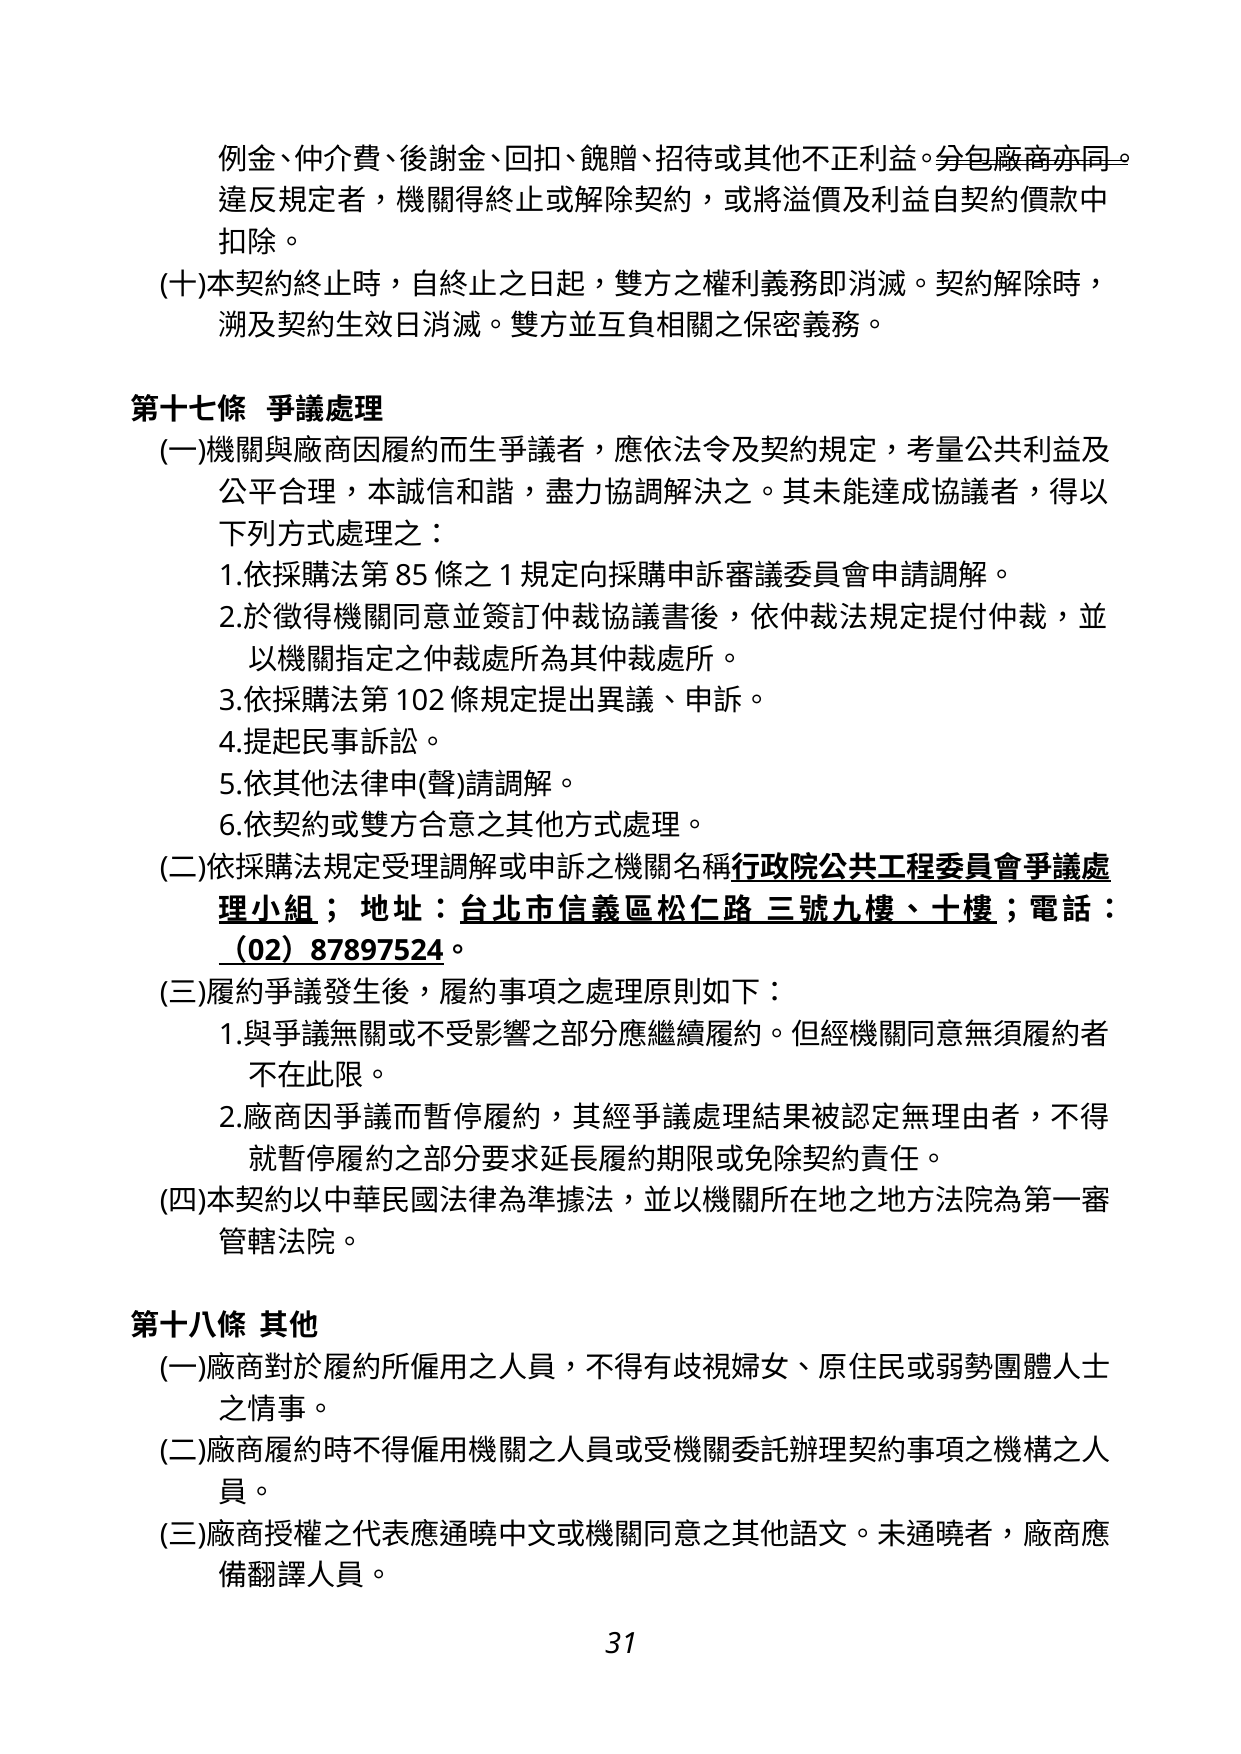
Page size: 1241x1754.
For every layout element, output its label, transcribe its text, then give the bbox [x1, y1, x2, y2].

text (一)機關與廠商因履約而生爭議者，應依法令及契約規定，考量公共利益及公平合理，本誠信和諧，盡力協調解決之。其未能達成協議者，得以下列方式處理之： [159, 427, 1110, 552]
text (九)廠商不得對機關人員或受機關委託之廠商人員給予期約、賄賂、佣金、比例金、仲介費、後謝金、回扣、餽贈、招待或其他不正利益。分包廠商亦同。違反規定者，機關得終止或解除契約，或將溢價及利益自契約價款中扣除。 [159, 136, 1110, 261]
text 第十七條 爭議處理 [130, 386, 1110, 427]
text 6.依契約或雙方合意之其他方式處理。 [218, 802, 1108, 844]
text (十)本契約終止時，自終止之日起，雙方之權利義務即消滅。契約解除時，溯及契約生效日消滅。雙方並互負相關之保密義務。 [159, 261, 1110, 344]
text (二)依採購法規定受理調解或申訴之機關名稱行政院公共工程委員會爭議處理小組； 地址：台北市信義區松仁路 三號九樓、十樓；電話：（02）87897524。 [159, 844, 1110, 969]
text (二)廠商履約時不得僱用機關之人員或受機關委託辦理契約事項之機構之人員。 [159, 1427, 1110, 1511]
text 5.依其他法律申(聲)請調解。 [218, 761, 1108, 802]
text 2.於徵得機關同意並簽訂仲裁協議書後，依仲裁法規定提付仲裁，並以機關指定之仲裁處所為其仲裁處所。 [218, 594, 1108, 677]
text (三)廠商授權之代表應通曉中文或機關同意之其他語文。未通曉者，廠商應備翻譯人員。 [159, 1511, 1110, 1594]
text (一)廠商對於履約所僱用之人員，不得有歧視婦女、原住民或弱勢團體人士之情事。 [159, 1344, 1110, 1427]
text 1.與爭議無關或不受影響之部分應繼續履約。但經機關同意無須履約者不在此限。 [218, 1011, 1110, 1094]
text 2.廠商因爭議而暫停履約，其經爭議處理結果被認定無理由者，不得就暫停履約之部分要求延長履約期限或免除契約責任。 [218, 1094, 1110, 1177]
text 第十八條 其他 [130, 1302, 1110, 1344]
text 1.依採購法第85條之1規定向採購申訴審議委員會申請調解。 [218, 552, 1108, 594]
text (四)本契約以中華民國法律為準據法，並以機關所在地之地方法院為第一審管轄法院。 [159, 1177, 1110, 1261]
text 3.依採購法第102條規定提出異議、申訴。 [218, 677, 1108, 719]
text 4.提起民事訴訟。 [218, 719, 1108, 761]
text (三)履約爭議發生後，履約事項之處理原則如下： [159, 969, 1110, 1011]
